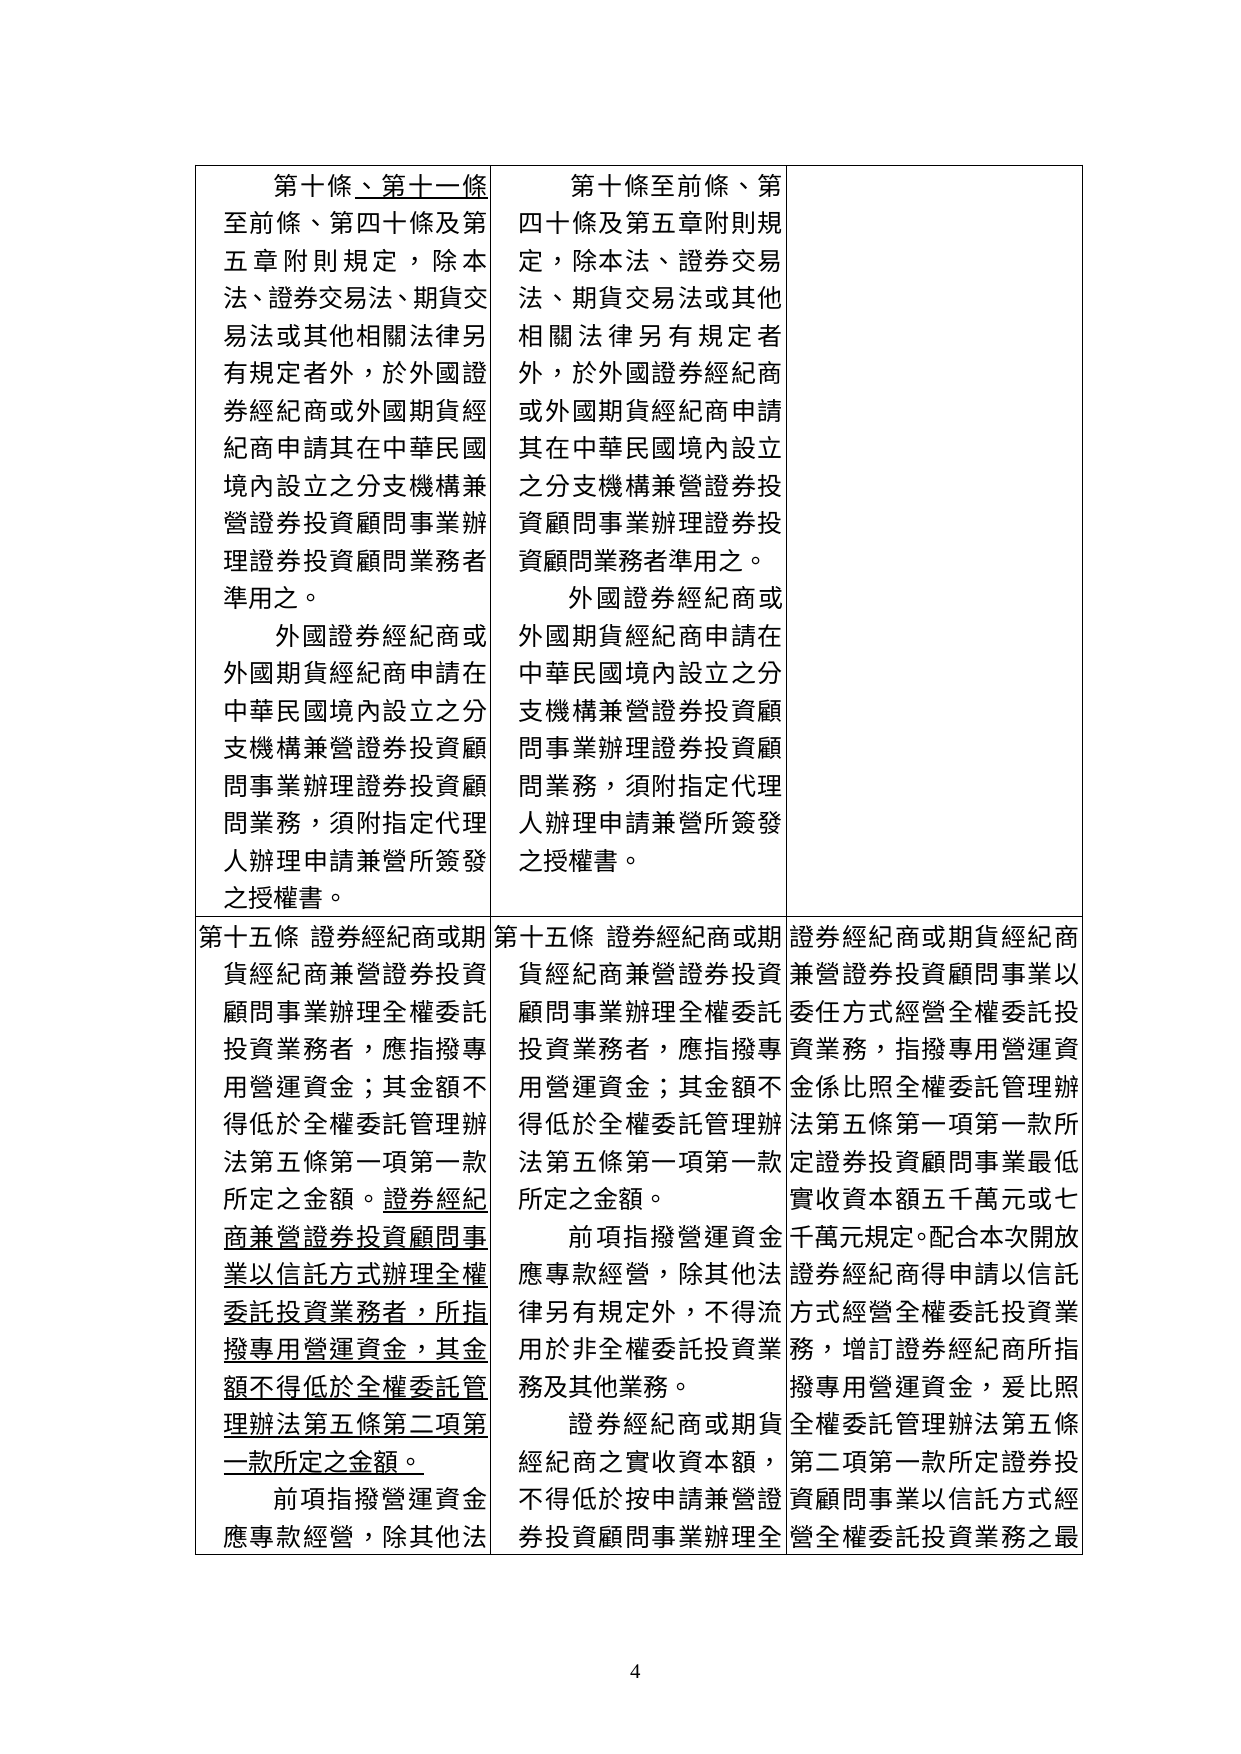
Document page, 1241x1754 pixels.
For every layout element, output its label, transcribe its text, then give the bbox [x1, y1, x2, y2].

table_cell 第十條至前條、第四十條及第五章附則規定，除本法、證券交易法、期貨交易法或其他相關法律另有規定者外，於外國證券經紀商或外國期貨經紀商申請其在中華民國境內設立之分支機構兼營證券投資顧問事業辦理證券投資顧問業務者準用之。 外國證券經紀商或外國期貨經紀商申請在中華民國境內設立之分支機構兼營證券投資顧問事業辦理證券投資顧問業務，須附指定代理人辦理申請兼營所簽發之授權書。 [491, 166, 786, 916]
table_cell 第十條、第十一條至前條、第四十條及第五章附則規定，除本法、證券交易法、期貨交易法或其他相關法律另有規定者外，於外國證券經紀商或外國期貨經紀商申請其在中華民國境內設立之分支機構兼營證券投資顧問事業辦理證券投資顧問業務者準用之。 外國證券經紀商或外國期貨經紀商申請在中華民國境內設立之分支機構兼營證券投資顧問事業辦理證券投資顧問業務，須附指定代理人辦理申請兼營所簽發之授權書。 [196, 166, 490, 916]
table_cell 第十五條 證券經紀商或期貨經紀商兼營證券投資顧問事業辦理全權委託投資業務者，應指撥專用營運資金；其金額不得低於全權委託管理辦法第五條第一項第一款所定之金額。 前項指撥營運資金應專款經營，除其他法律另有規定外，不得流用於非全權委託投資業務及其他業務。 證券經紀商或期貨經紀商之實收資本額，不得低於按申請兼營證券投資顧問事業辦理全 [491, 917, 786, 1554]
table_cell 第十五條 證券經紀商或期貨經紀商兼營證券投資顧問事業辦理全權委託投資業務者，應指撥專用營運資金；其金額不得低於全權委託管理辦法第五條第一項第一款所定之金額。證券經紀商兼營證券投資顧問事業以信託方式辦理全權委託投資業務者，所指撥專用營運資金，其金額不得低於全權委託管理辦法第五條第二項第一款所定之金額。 前項指撥營運資金應專款經營，除其他法 [196, 917, 490, 1554]
table_cell 證券經紀商或期貨經紀商兼營證券投資顧問事業以委任方式經營全權委託投資業務，指撥專用營運資金係比照全權委託管理辦法第五條第一項第一款所定證券投資顧問事業最低實收資本額五千萬元或七千萬元規定。配合本次開放證券經紀商得申請以信託方式經營全權委託投資業務，增訂證券經紀商所指撥專用營運資金，爰比照全權委託管理辦法第五條第二項第一款所定證券投資顧問事業以信託方式經營全權委託投資業務之最 [787, 917, 1082, 1554]
table_cell [787, 166, 1082, 916]
